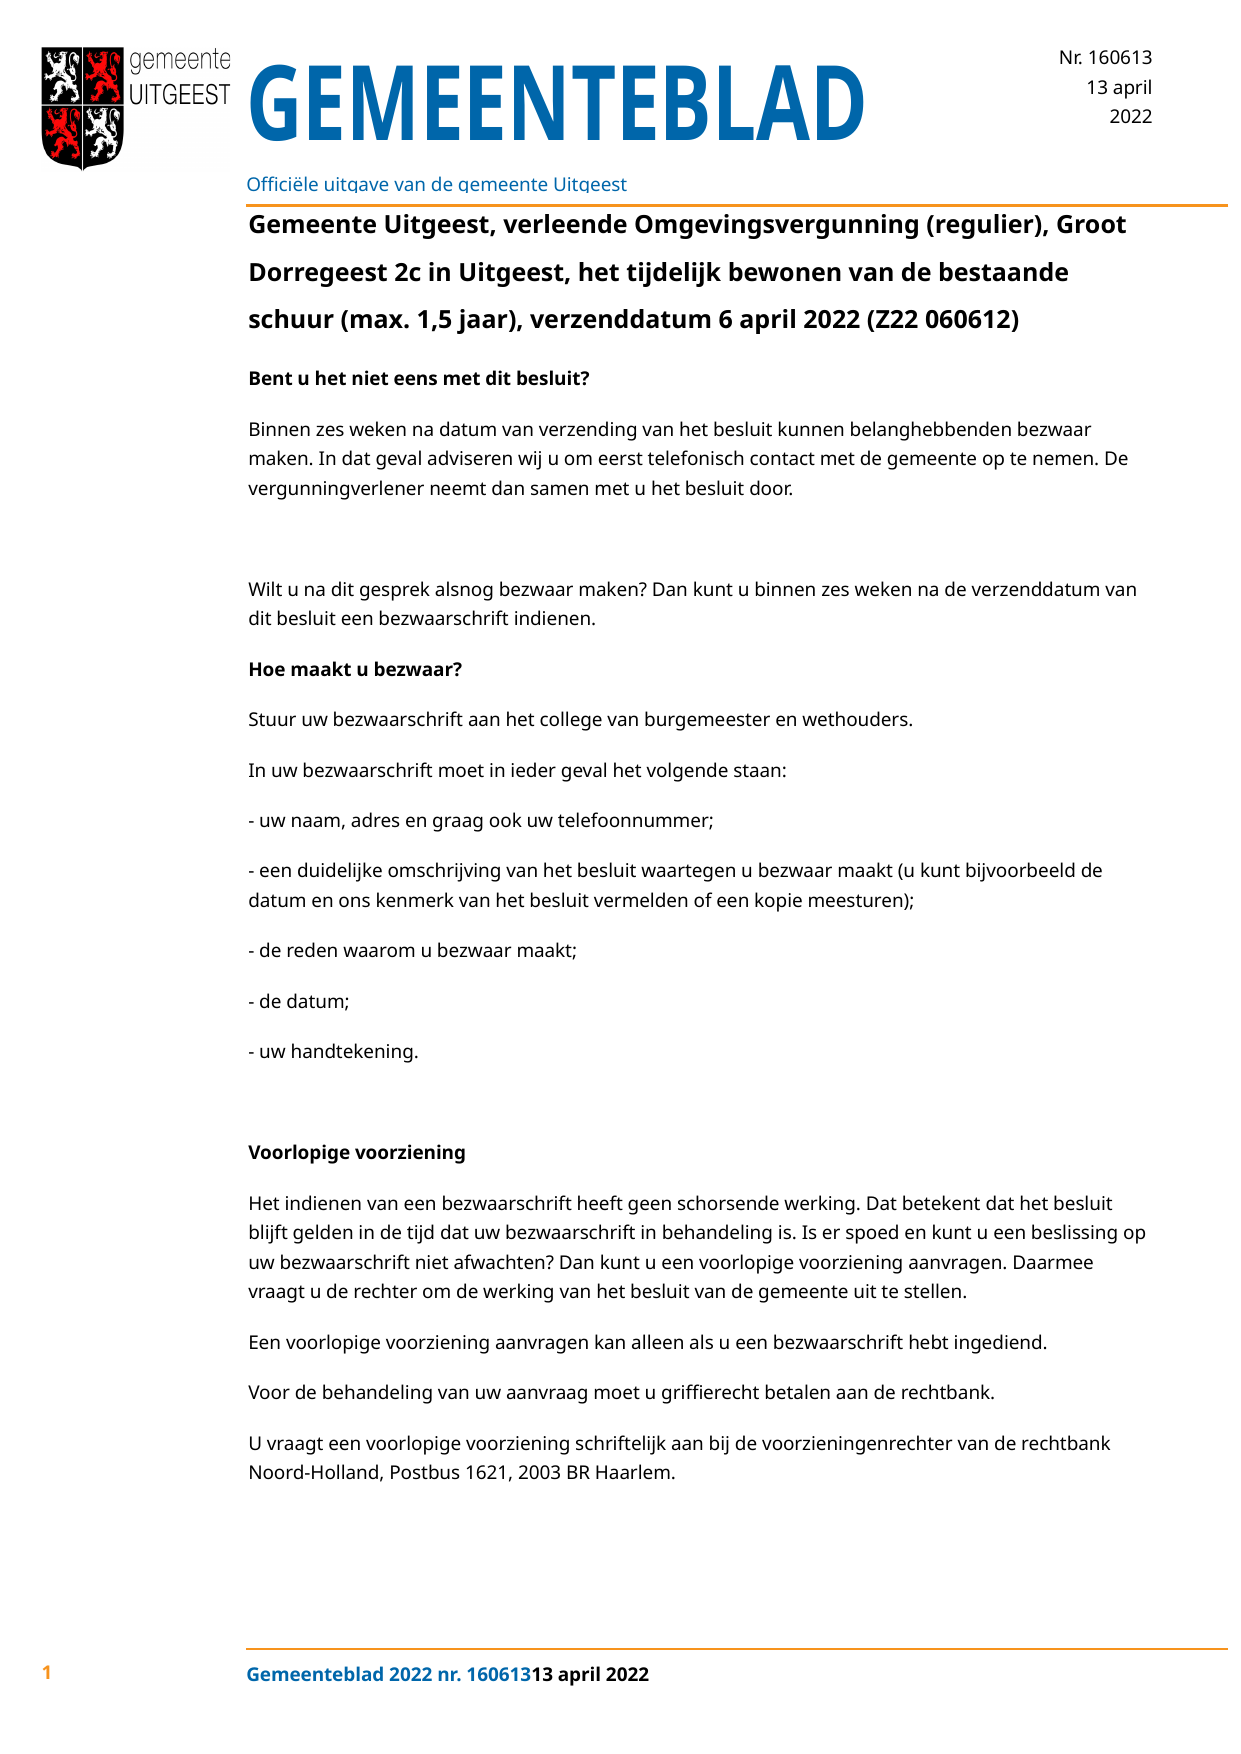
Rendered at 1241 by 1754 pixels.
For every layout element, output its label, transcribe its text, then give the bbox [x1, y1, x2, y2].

text Voor de behandeling van uw aanvraag moet u griffierecht betalen aan de rechtbank. [248, 1379, 1152, 1405]
text Binnen zes weken na datum van verzending van het besluit kunnen belanghebbenden bezwaar maken. In dat geval adviseren wij u om eerst telefonisch contact met de gemeente op te nemen. De vergunningverlener neemt dan samen met u het besluit door. [248, 416, 1152, 501]
text - de reden waarom u bezwaar maakt; [248, 938, 1152, 963]
text Wilt u na dit gesprek alsnog bezwaar maken? Dan kunt u binnen zes weken na de verzenddatum van dit besluit een bezwaarschrift indienen. [248, 576, 1152, 631]
text Een voorlopige voorziening aanvragen kan alleen als u een bezwaarschrift hebt ingediend. [248, 1329, 1152, 1354]
text - uw handtekening. [248, 1038, 1152, 1064]
text Hoe maakt u bezwaar? [248, 656, 1152, 682]
text Het indienen van een bezwaarschrift heeft geen schorsende werking. Dat betekent dat het besluit blijft gelden in de tijd dat uw bezwaarschrift in behandeling is. Is er spoed en kunt u een beslissing op uw bezwaarschrift niet afwachten? Dan kunt u een voorlopige voorziening aanvragen. Daarmee vraagt u de rechter om de werking van het besluit van de gemeente uit te stellen. [248, 1190, 1152, 1304]
picture [41, 47, 231, 172]
text Gemeente Uitgeest, verleende Omgevingsvergunning (regulier), Groot Dorregeest 2c in Uitgeest, het tijdelijk bewonen van de bestaande schuur (max. 1,5 jaar), verzenddatum 6 april 2022 (Z22 060612) [248, 207, 1152, 336]
text Stuur uw bezwaarschrift aan het college van burgemeester en wethouders. [248, 706, 1152, 732]
text In uw bezwaarschrift moet in ieder geval het volgende staan: [248, 757, 1152, 782]
text U vraagt een voorlopige voorziening schriftelijk aan bij de voorzieningenrechter van de rechtbank Noord-Holland, Postbus 1621, 2003 BR Haarlem. [248, 1430, 1152, 1485]
text - een duidelijke omschrijving van het besluit waartegen u bezwaar maakt (u kunt bijvoorbeeld de datum en ons kenmerk van het besluit vermelden of een kopie meesturen); [248, 858, 1152, 913]
text Bent u het niet eens met dit besluit? [248, 366, 1152, 391]
text - uw naam, adres en graag ook uw telefoonnummer; [248, 807, 1152, 833]
text - de datum; [248, 988, 1152, 1014]
text Voorlopige voorziening [248, 1139, 1152, 1165]
